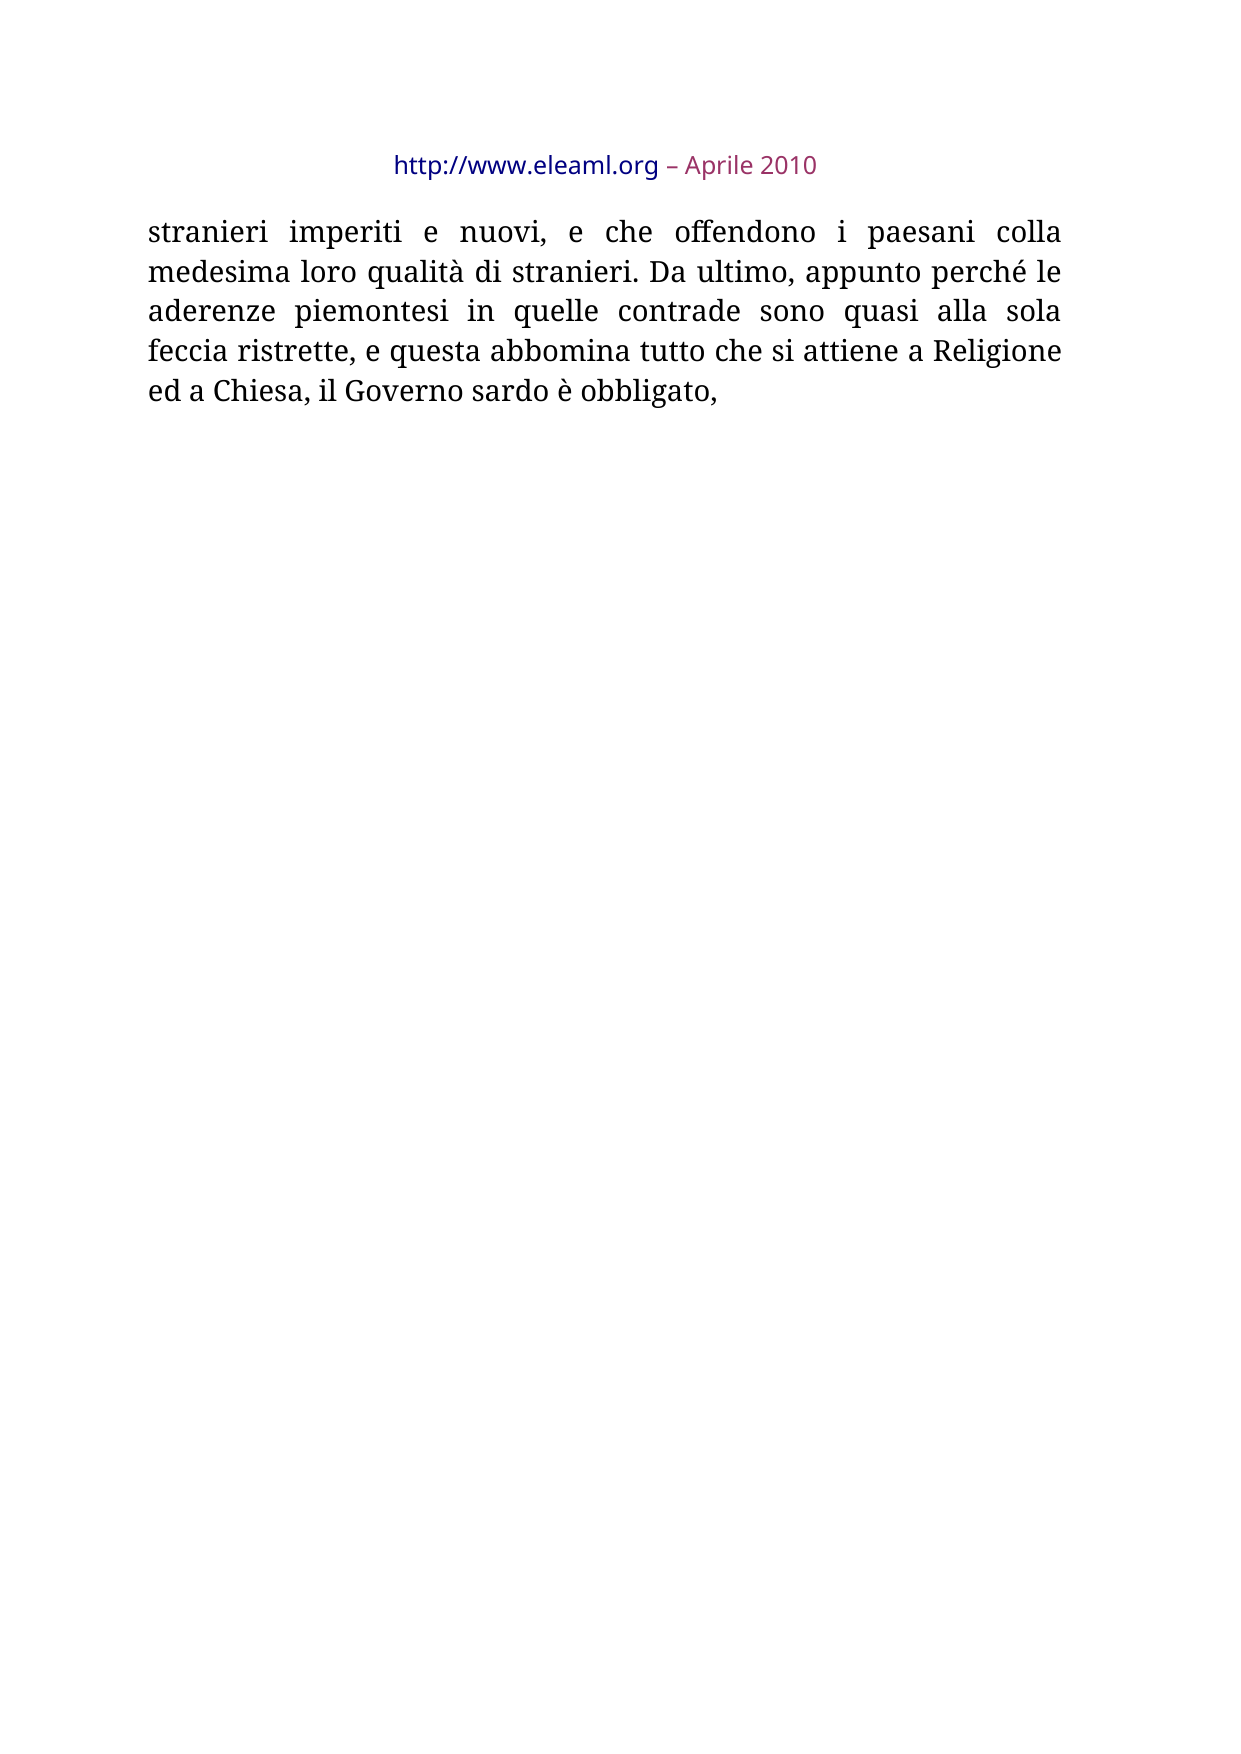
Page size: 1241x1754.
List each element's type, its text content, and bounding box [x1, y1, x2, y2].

text stranieri imperiti e nuovi, e che offendono i paesani colla medesima loro qualità di stranieri. Da ultimo, appunto perché le aderenze piemontesi in quelle contrade sono quasi alla sola feccia ristrette, e questa abbomina tutto che si attiene a Religione ed a Chiesa, il Governo sardo è obbligato, [148, 211, 1063, 409]
